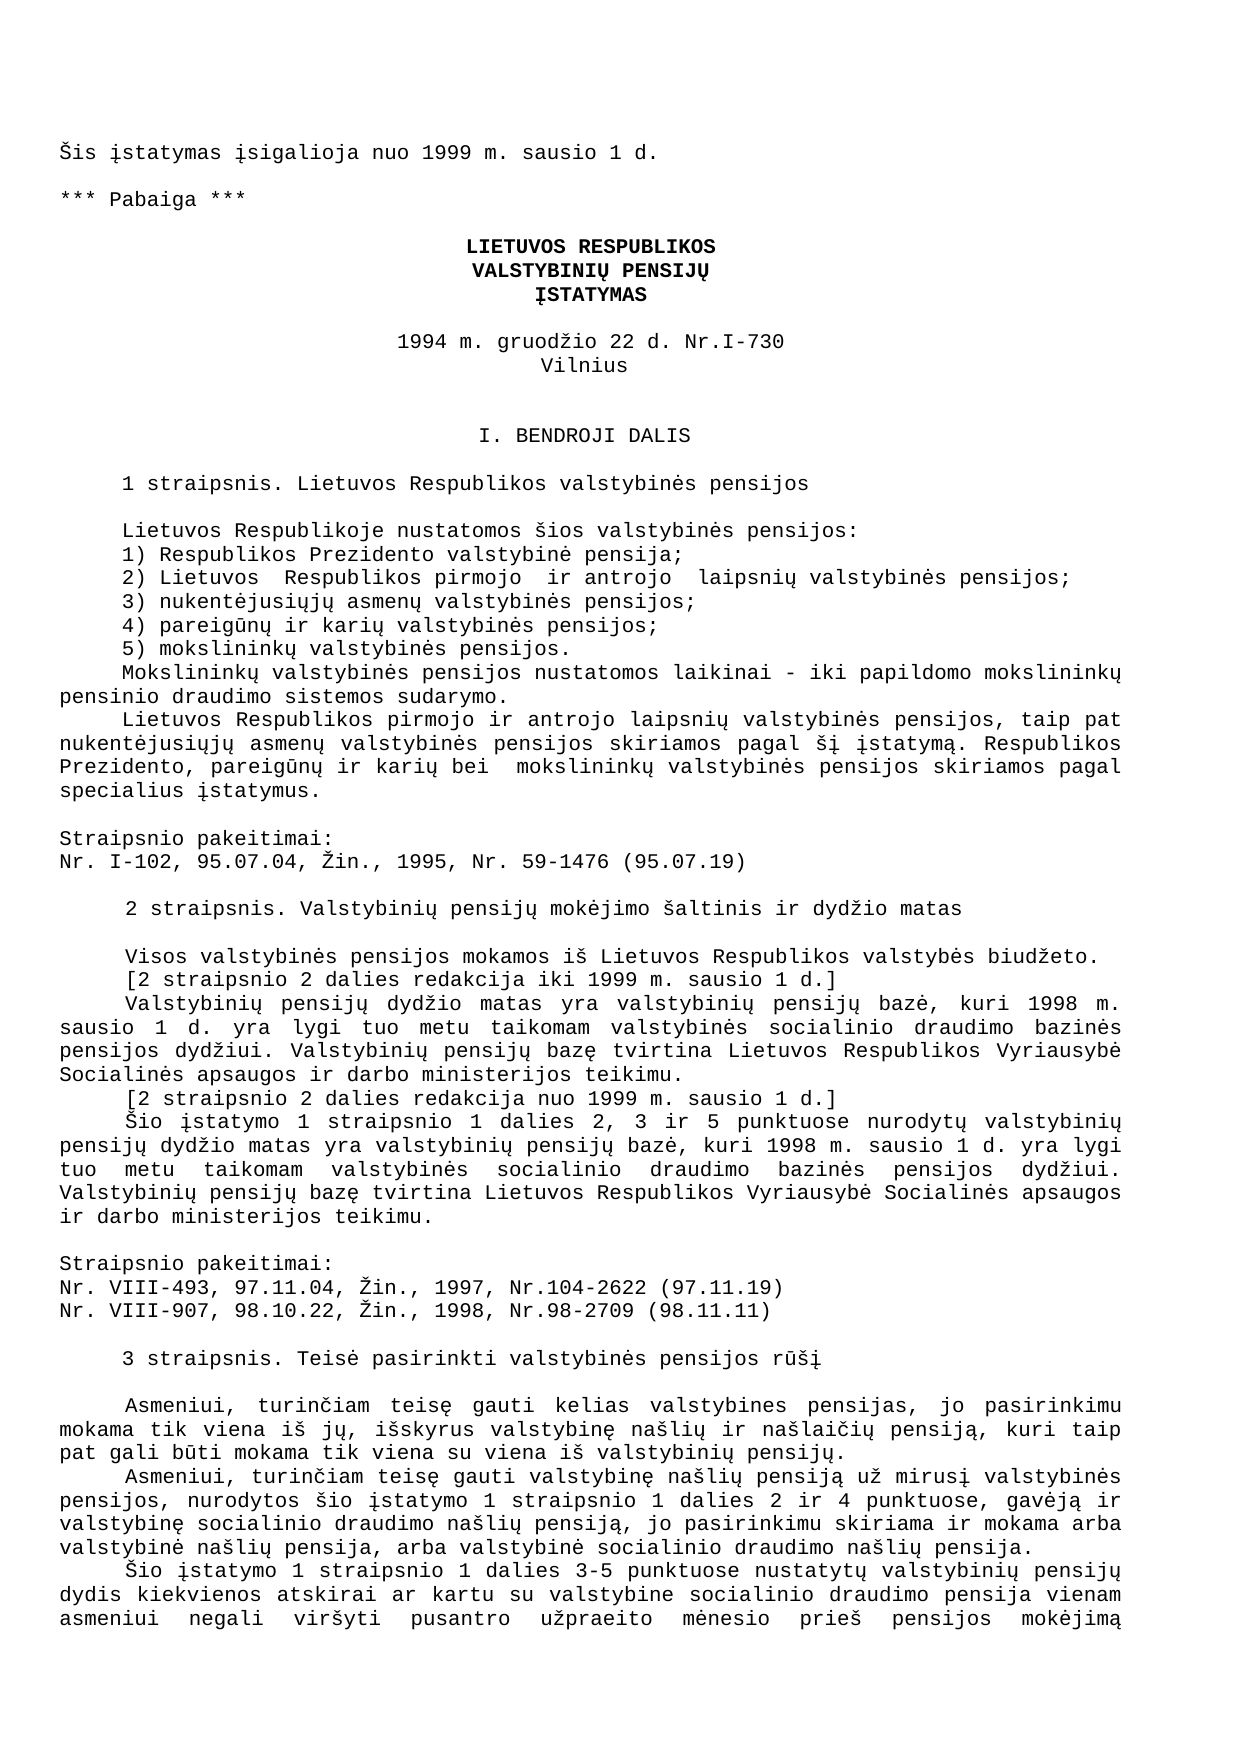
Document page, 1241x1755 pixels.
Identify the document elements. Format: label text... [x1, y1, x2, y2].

text Nr. VIII-493, 97.11.04, Žin., 1997, Nr.104-2622 (97.11.19) [59, 1277, 1122, 1300]
text [2 straipsnio 2 dalies redakcija iki 1999 m. sausio 1 d.] [59, 969, 1122, 993]
text Mokslininkų valstybinės pensijos nustatomos laikinai - iki papildomo mokslininkų pensinio draudimo sistemos sudarymo. [59, 662, 1122, 709]
text Visos valstybinės pensijos mokamos iš Lietuvos Respublikos valstybės biudžeto. [59, 946, 1122, 969]
text 2 straipsnis. Valstybinių pensijų mokėjimo šaltinis ir dydžio matas [59, 898, 1122, 922]
text Lietuvos Respublikos pirmojo ir antrojo laipsnių valstybinės pensijos, taip pat nukentėjusiųjų asmenų valstybinės pensijos skiriamos pagal šį įstatymą. Respublikos Prezidento, pareigūnų ir karių bei mokslininkų valstybinės pensijos skiriamos pagal specialius įstatymus. [59, 709, 1122, 804]
text 1994 m. gruodžio 22 d. Nr.I-730 [59, 331, 1122, 354]
text 2) Lietuvos Respublikos pirmojo ir antrojo laipsnių valstybinės pensijos; [59, 567, 1122, 591]
text Asmeniui, turinčiam teisę gauti valstybinę našlių pensiją už mirusį valstybinės pensijos, nurodytos šio įstatymo 1 straipsnio 1 dalies 2 ir 4 punktuose, gavėją ir valstybinę socialinio draudimo našlių pensiją, jo pasirinkimu skiriama ir mokama arba valstybinė našlių pensija, arba valstybinė socialinio draudimo našlių pensija. [59, 1466, 1122, 1561]
text Šio įstatymo 1 straipsnio 1 dalies 2, 3 ir 5 punktuose nurodytų valstybinių pensijų dydžio matas yra valstybinių pensijų bazė, kuri 1998 m. sausio 1 d. yra lygi tuo metu taikomam valstybinės socialinio draudimo bazinės pensijos dydžiui. Valstybinių pensijų bazę tvirtina Lietuvos Respublikos Vyriausybė Socialinės apsaugos ir darbo ministerijos teikimu. [59, 1111, 1122, 1229]
text 1 straipsnis. Lietuvos Respublikos valstybinės pensijos [59, 473, 1122, 496]
text Straipsnio pakeitimai: [59, 827, 1122, 851]
text ĮSTATYMAS [59, 284, 1122, 307]
text Valstybinių pensijų dydžio matas yra valstybinių pensijų bazė, kuri 1998 m. sausio 1 d. yra lygi tuo metu taikomam valstybinės socialinio draudimo bazinės pensijos dydžiui. Valstybinių pensijų bazę tvirtina Lietuvos Respublikos Vyriausybė Socialinės apsaugos ir darbo ministerijos teikimu. [59, 993, 1122, 1088]
text 1) Respublikos Prezidento valstybinė pensija; [59, 544, 1122, 567]
text *** Pabaiga *** [59, 189, 1122, 213]
text Šis įstatymas įsigalioja nuo 1999 m. sausio 1 d. [59, 142, 1124, 165]
text 4) pareigūnų ir karių valstybinės pensijos; [59, 615, 1122, 638]
text Šio įstatymo 1 straipsnio 1 dalies 3-5 punktuose nustatytų valstybinių pensijų dydis kiekvienos atskirai ar kartu su valstybine socialinio draudimo pensija vienam asmeniui negali viršyti pusantro užpraeito mėnesio prieš pensijos mokėjimą [59, 1561, 1122, 1631]
text 3) nukentėjusiųjų asmenų valstybinės pensijos; [59, 591, 1122, 615]
text Asmeniui, turinčiam teisę gauti kelias valstybines pensijas, jo pasirinkimu mokama tik viena iš jų, išskyrus valstybinę našlių ir našlaičių pensiją, kuri taip pat gali būti mokama tik viena su viena iš valstybinių pensijų. [59, 1395, 1122, 1466]
text I. BENDROJI DALIS [59, 426, 1122, 449]
text Nr. VIII-907, 98.10.22, Žin., 1998, Nr.98-2709 (98.11.11) [59, 1300, 1122, 1324]
text Straipsnio pakeitimai: [59, 1253, 1122, 1277]
text VALSTYBINIŲ PENSIJŲ [59, 260, 1122, 284]
text 5) mokslininkų valstybinės pensijos. [59, 638, 1122, 662]
text [2 straipsnio 2 dalies redakcija nuo 1999 m. sausio 1 d.] [59, 1088, 1122, 1111]
text Vilnius [59, 354, 1122, 378]
text Lietuvos Respublikoje nustatomos šios valstybinės pensijos: [59, 520, 1122, 544]
text Nr. I-102, 95.07.04, Žin., 1995, Nr. 59-1476 (95.07.19) [59, 851, 1122, 875]
text LIETUVOS RESPUBLIKOS [59, 236, 1122, 260]
text 3 straipsnis. Teisė pasirinkti valstybinės pensijos rūšį [59, 1348, 1122, 1371]
